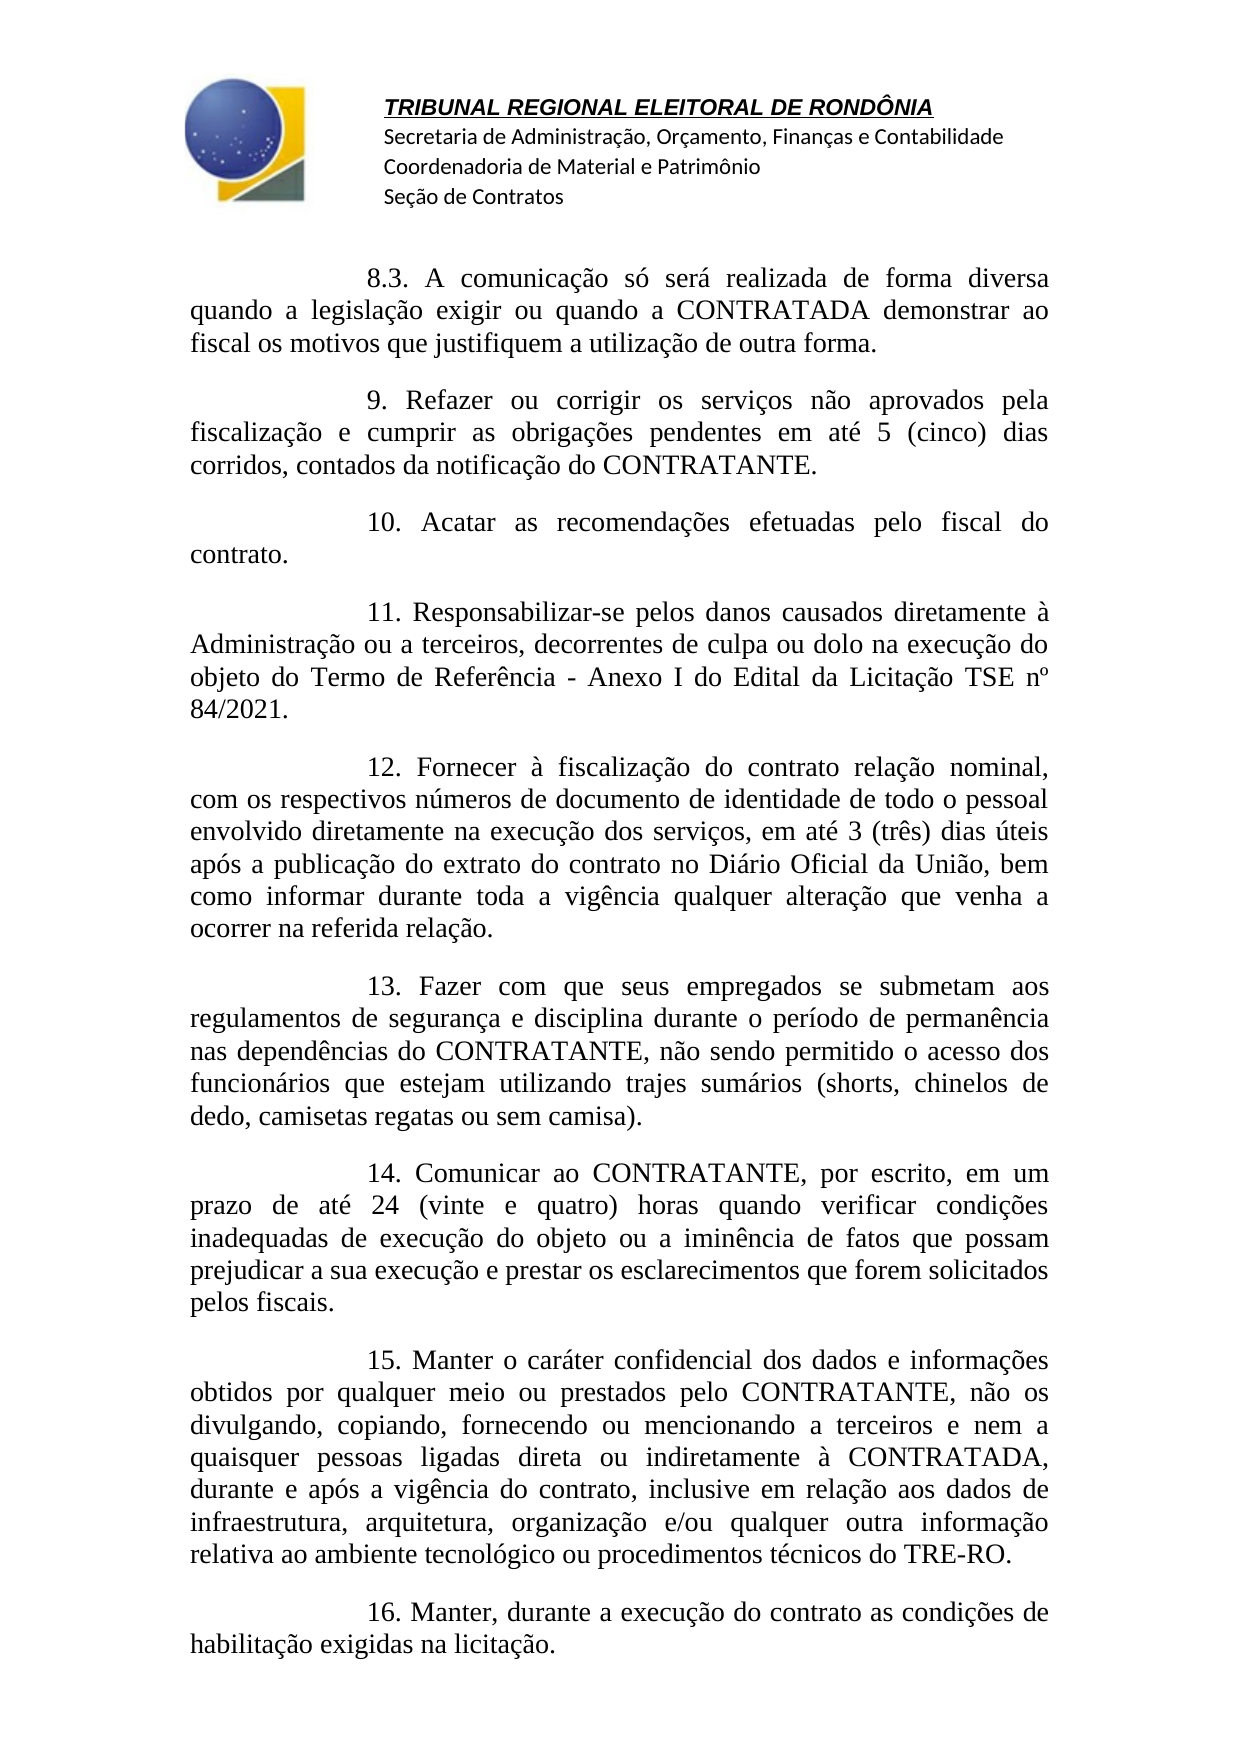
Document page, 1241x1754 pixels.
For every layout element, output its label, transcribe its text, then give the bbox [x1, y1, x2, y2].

text 13. Fazer com que seus empregados se submetam aos regulamentos de segurança e disciplina durante o período de permanência nas dependências do CONTRATANTE, não sendo permitido o acesso dos funcionários que estejam utilizando trajes sumários (shorts, chinelos de dedo, camisetas regatas ou sem camisa). [190, 969, 1051, 1131]
text 9. Refazer ou corrigir os serviços não aprovados pela fiscalização e cumprir as obrigações pendentes em até 5 (cinco) dias corridos, contados da notificação do CONTRATANTE. [190, 383, 1051, 480]
text 8.3. A comunicação só será realizada de forma diversa quando a legislação exigir ou quando a CONTRATADA demonstrar ao fiscal os motivos que justifiquem a utilização de outra forma. [190, 261, 1051, 358]
text 15. Manter o caráter confidencial dos dados e informações obtidos por qualquer meio ou prestados pelo CONTRATANTE, não os divulgando, copiando, fornecendo ou mencionando a terceiros e nem a quaisquer pessoas ligadas direta ou indiretamente à CONTRATADA, durante e após a vigência do contrato, inclusive em relação aos dados de infraestrutura, arquitetura, organização e/ou qualquer outra informação relativa ao ambiente tecnológico ou procedimentos técnicos do TRE-RO. [190, 1343, 1051, 1570]
text 10. Acatar as recomendações efetuadas pelo fiscal do contrato. [190, 505, 1051, 570]
text 12. Fornecer à fiscalização do contrato relação nominal, com os respectivos números de documento de identidade de todo o pessoal envolvido diretamente na execução dos serviços, em até 3 (três) dias úteis após a publicação do extrato do contrato no Diário Oficial da União, bem como informar durante toda a vigência qualquer alteração que venha a ocorrer na referida relação. [190, 749, 1051, 944]
text 14. Comunicar ao CONTRATANTE, por escrito, em um prazo de até 24 (vinte e quatro) horas quando verificar condições inadequadas de execução do objeto ou a iminência de fatos que possam prejudicar a sua execução e prestar os esclarecimentos que forem solicitados pelos fiscais. [190, 1156, 1051, 1318]
text 16. Manter, durante a execução do contrato as condições de habilitação exigidas na licitação. [190, 1595, 1051, 1659]
text 11. Responsabilizar-se pelos danos causados diretamente à Administração ou a terceiros, decorrentes de culpa ou dolo na execução do objeto do Termo de Referência - Anexo I do Edital da Licitação TSE nº 84/2021. [190, 595, 1051, 724]
